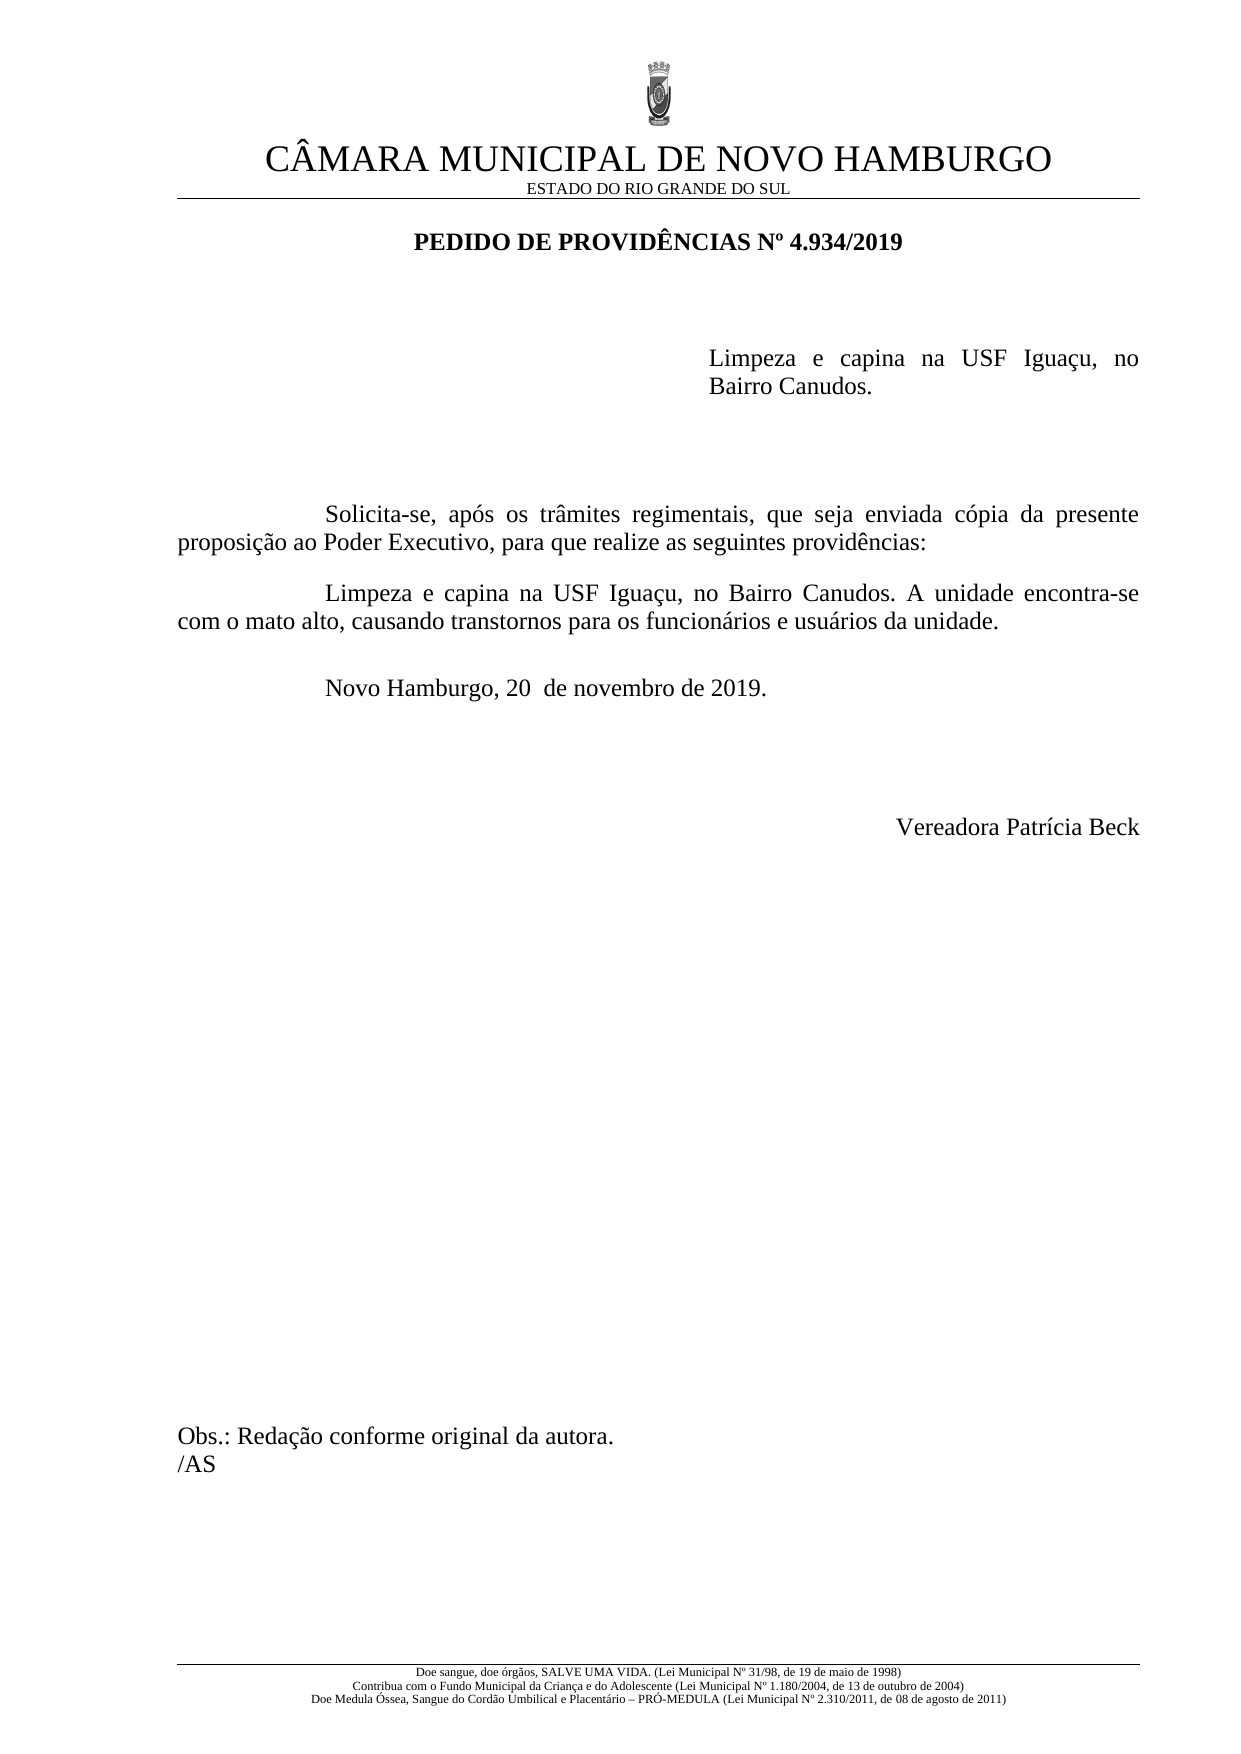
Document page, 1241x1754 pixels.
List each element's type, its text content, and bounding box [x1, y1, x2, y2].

text Novo Hamburgo, 20 de novembro de 2019. [177, 674, 1140, 702]
text /AS [177, 1450, 1140, 1478]
text PEDIDO DE PROVIDÊNCIAS Nº 4.934/2019 [177, 228, 1140, 256]
text Obs.: Redação conforme original da autora. [177, 1422, 1140, 1450]
text Limpeza e capina na USF Iguaçu, no Bairro Canudos. A unidade encontra-se com o mato alto, causando transtornos para os funcionários e usuários da unidade. [177, 579, 1140, 635]
text Solicita-se, após os trâmites regimentais, que seja enviada cópia da presente proposição ao Poder Executivo, para que realize as seguintes providências: [177, 500, 1140, 556]
text Limpeza e capina na USF Iguaçu, no Bairro Canudos. [709, 344, 1140, 400]
text Vereadora Patrícia Beck [177, 813, 1140, 840]
